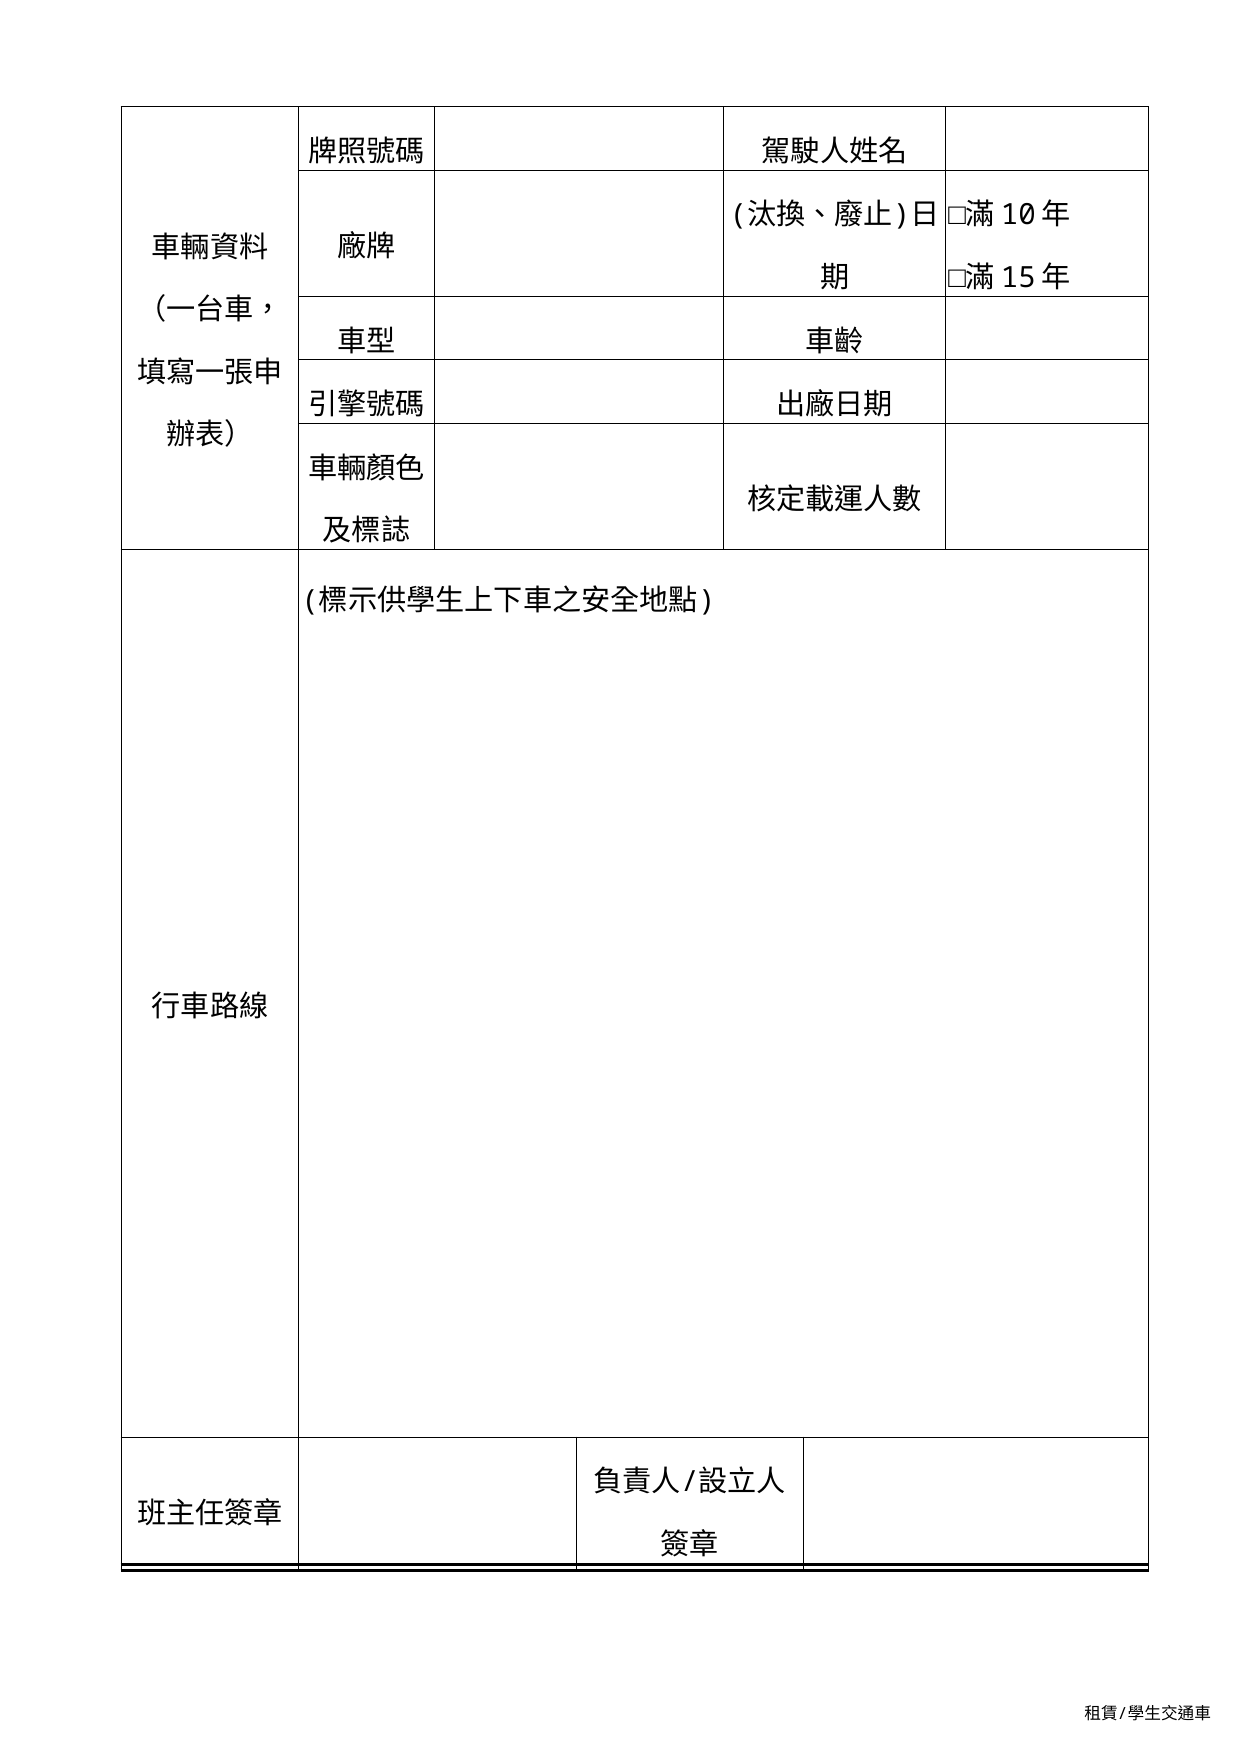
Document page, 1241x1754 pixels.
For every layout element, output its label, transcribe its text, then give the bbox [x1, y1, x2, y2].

table_cell [435, 171, 723, 296]
table_cell 出廠日期 [724, 360, 945, 423]
table_cell [435, 107, 723, 169]
table_cell 牌照號碼 [299, 107, 434, 169]
table_cell (汰換、廢止)日期 [724, 171, 945, 296]
table_cell 車型 [299, 297, 434, 359]
table_cell [299, 1438, 576, 1563]
table_cell 車輛顏色及標誌 [299, 424, 434, 549]
table_cell [946, 297, 1148, 359]
table_cell 車輛資料 （一台車，填寫一張申辦表） [122, 107, 298, 549]
table_cell 班主任簽章 [122, 1438, 298, 1563]
table_cell [946, 107, 1148, 169]
table_cell [435, 424, 723, 549]
table_cell 負責人/設立人簽章 [577, 1438, 803, 1563]
table_cell 行車路線 [122, 550, 298, 1437]
table_cell [946, 424, 1148, 549]
table_cell □滿10年 □滿15年 [946, 171, 1148, 296]
table_cell [804, 1438, 1148, 1563]
table_cell 核定載運人數 [724, 424, 945, 549]
table_cell [946, 360, 1148, 423]
table_cell (標示供學生上下車之安全地點) [299, 550, 1148, 1437]
table_cell 駕駛人姓名 [724, 107, 945, 169]
table_cell [435, 297, 723, 359]
table_cell 廠牌 [299, 171, 434, 296]
table_cell [435, 360, 723, 423]
table_cell 引擎號碼 [299, 360, 434, 423]
table_cell 車齡 [724, 297, 945, 359]
